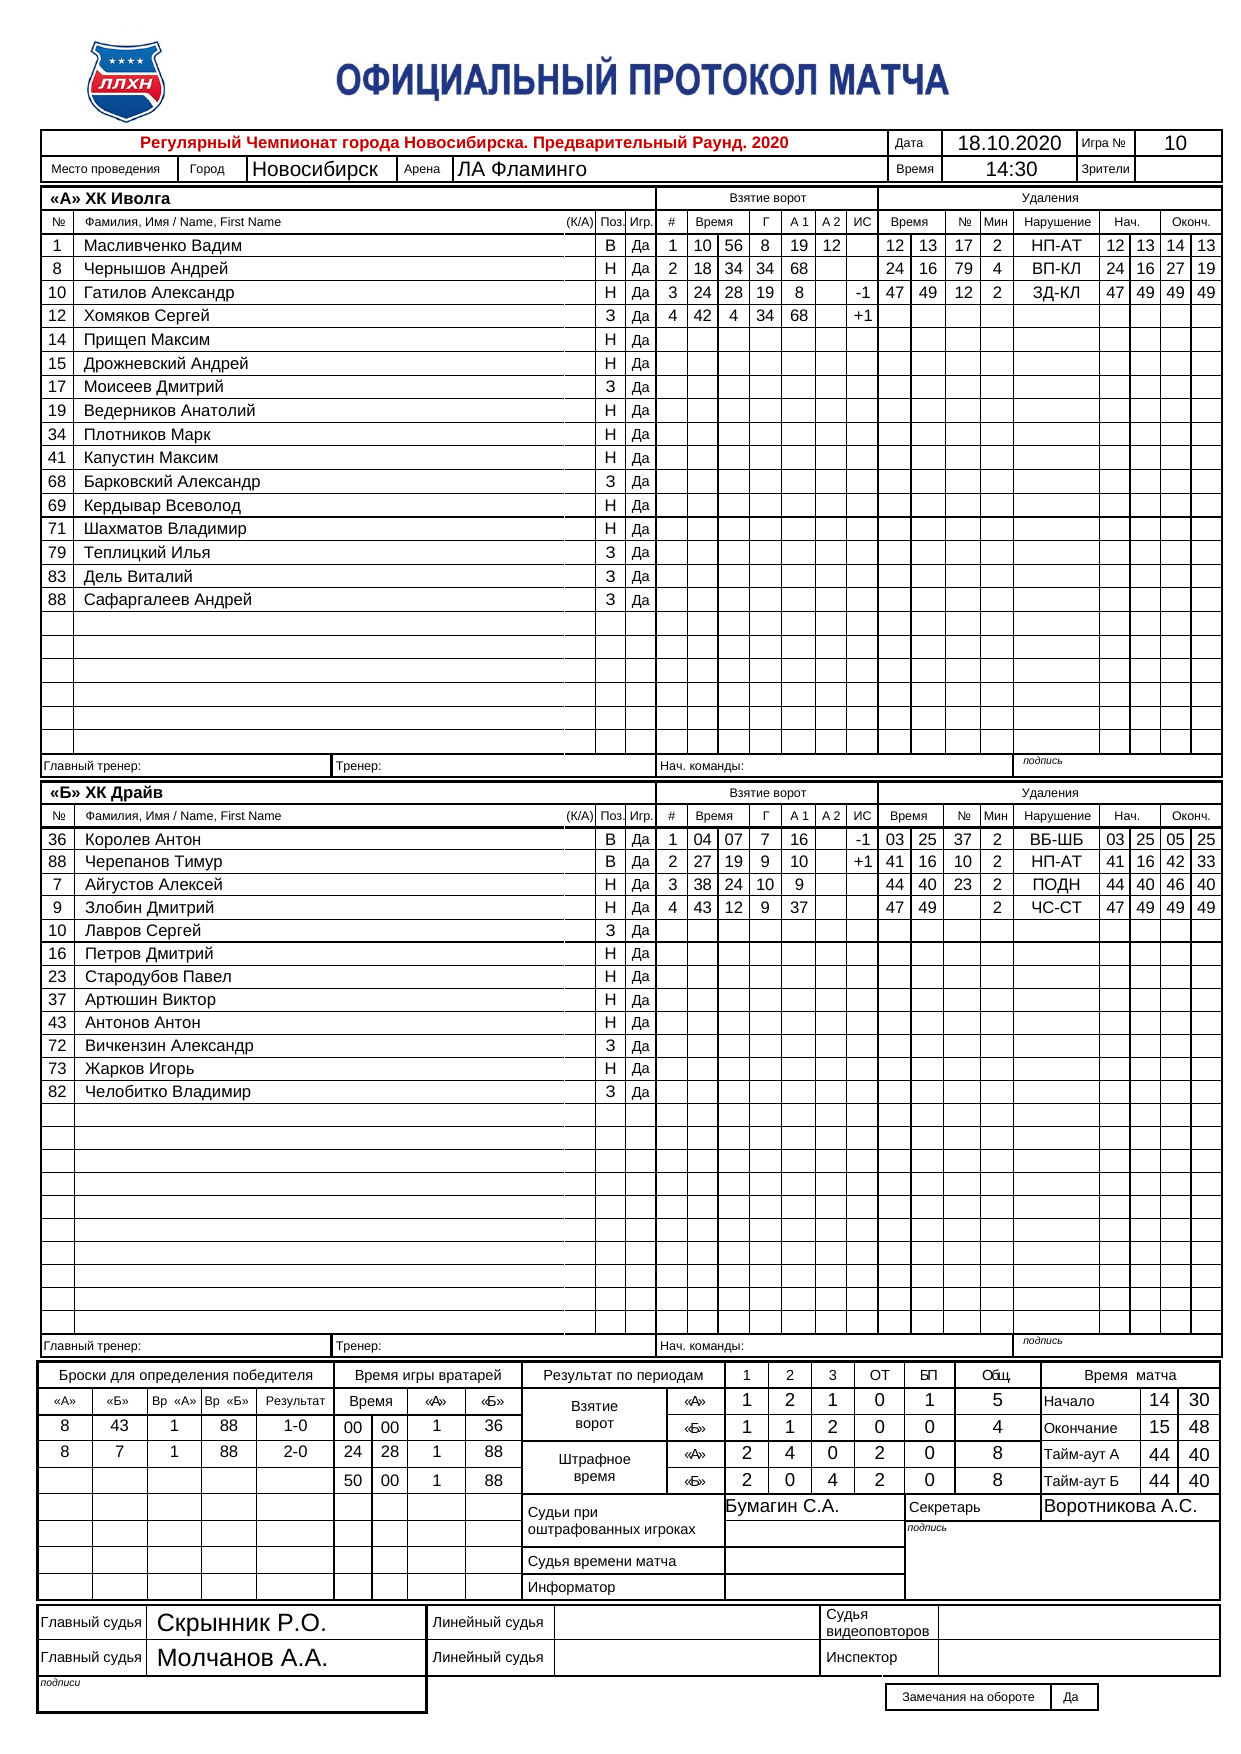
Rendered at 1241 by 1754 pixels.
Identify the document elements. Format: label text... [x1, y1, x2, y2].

table_cell [816, 1012, 846, 1033]
table_cell [1131, 565, 1160, 587]
table_cell [879, 494, 910, 516]
table_cell [565, 659, 595, 682]
table_cell подписи [39, 1677, 425, 1711]
table_cell [42, 1265, 74, 1287]
table_cell [944, 1081, 980, 1103]
table_cell [42, 636, 73, 658]
table_cell 47 [879, 896, 910, 918]
table_cell [719, 920, 749, 941]
table_cell [750, 565, 781, 587]
table_cell [912, 328, 945, 351]
table_cell [816, 1081, 846, 1103]
table_cell 10 [42, 281, 73, 303]
table_cell [688, 1265, 717, 1287]
table_cell [657, 423, 687, 445]
table_cell [1100, 446, 1129, 469]
table_cell З [596, 305, 625, 327]
table_cell 79 [42, 541, 73, 564]
table_cell [688, 659, 717, 682]
table_cell [1131, 1219, 1160, 1241]
table_cell [565, 352, 595, 374]
table_cell [626, 636, 655, 658]
table_cell [657, 707, 687, 729]
table_cell [39, 1547, 92, 1573]
table_cell [726, 1521, 904, 1546]
table_cell [981, 659, 1013, 682]
table_cell [816, 399, 846, 422]
table_cell [1192, 470, 1221, 493]
table_cell [148, 1468, 201, 1493]
table_cell [466, 1494, 521, 1520]
table_cell [1192, 565, 1221, 587]
table_cell Ведерников Анатолий [74, 399, 564, 422]
table_cell Н [596, 966, 625, 987]
table_cell [74, 683, 564, 706]
table_cell Нач. команды: [657, 1335, 1012, 1356]
table_cell [750, 1081, 781, 1103]
table_cell [1131, 1150, 1160, 1172]
table_cell [912, 518, 945, 540]
table_cell [847, 989, 877, 1011]
table_cell [879, 1035, 910, 1057]
table_header 1 [726, 1363, 768, 1387]
table_cell ПОДН [1014, 874, 1099, 895]
table_cell [1100, 305, 1129, 327]
table_cell [688, 1173, 717, 1195]
table_cell [1014, 636, 1099, 658]
table_cell [93, 1521, 147, 1546]
table_cell [596, 1150, 625, 1172]
table_cell [565, 920, 595, 941]
table_cell [981, 707, 1013, 729]
table_cell Да [626, 874, 655, 895]
table_cell 1 [657, 829, 687, 849]
table_cell [688, 470, 717, 493]
table_cell [981, 1150, 1013, 1172]
table_cell [596, 683, 625, 706]
table_cell 4 [981, 257, 1013, 280]
table_cell [816, 1242, 846, 1264]
table_header Удаления [879, 783, 1221, 803]
table_cell [816, 541, 846, 564]
table_cell [657, 1081, 687, 1103]
table_cell [74, 730, 564, 753]
table_cell 16 [1131, 257, 1160, 280]
table_cell [1192, 659, 1221, 682]
table_cell [75, 1288, 564, 1310]
table_cell [565, 1127, 595, 1149]
table_cell [782, 1219, 815, 1241]
table_cell [565, 541, 595, 564]
table_cell [466, 1574, 521, 1599]
table_cell [1014, 1219, 1099, 1241]
table_cell [750, 1058, 781, 1079]
table_cell [42, 1150, 74, 1172]
table_cell Н [596, 494, 625, 516]
table_cell 36 [466, 1416, 521, 1440]
table_cell [42, 1288, 74, 1310]
table_cell 82 [42, 1081, 74, 1103]
table_cell [1161, 1242, 1190, 1264]
table_cell [879, 1311, 910, 1333]
table_cell [944, 1035, 980, 1057]
table_cell [981, 1288, 1013, 1310]
table_cell 13 [1131, 235, 1160, 256]
table_cell [912, 1311, 943, 1333]
table_cell В [596, 829, 625, 849]
table_cell 0 [812, 1442, 854, 1467]
table_cell 43 [93, 1416, 147, 1440]
table_cell [596, 1219, 625, 1241]
table_cell [565, 1058, 595, 1079]
table_cell [408, 1547, 465, 1573]
table_cell [750, 1242, 781, 1264]
table_cell Да [626, 943, 655, 964]
table_cell [912, 1219, 943, 1241]
table_cell 4 [956, 1415, 1040, 1440]
table_cell Н [596, 399, 625, 422]
table_cell ЧС-СТ [1014, 896, 1099, 918]
table_cell Н [596, 1058, 625, 1079]
table_cell [750, 376, 781, 398]
table_cell [912, 707, 945, 729]
table_cell [1161, 730, 1190, 753]
table_cell [1161, 1058, 1190, 1079]
table_cell [596, 612, 625, 634]
table_cell [1014, 1196, 1099, 1218]
table_cell [1136, 157, 1221, 181]
table_cell [657, 1035, 687, 1057]
table_cell Капустин Максим [74, 446, 564, 469]
table_header Результат по периодам [523, 1363, 724, 1387]
table_cell [1161, 446, 1190, 469]
table_cell [782, 541, 815, 564]
table_cell [626, 1173, 655, 1195]
table_cell 2 [726, 1468, 768, 1493]
table_cell [750, 659, 781, 682]
table_cell Да [626, 518, 655, 540]
table_cell [946, 565, 980, 587]
table_cell [847, 612, 877, 634]
table_cell [1192, 494, 1221, 516]
table_cell [565, 1081, 595, 1103]
table_cell [93, 1468, 147, 1493]
table_cell [1161, 376, 1190, 398]
table_cell [1161, 1104, 1190, 1126]
table_header 10 [1136, 131, 1221, 155]
table_cell [847, 494, 877, 516]
table_cell [657, 1127, 687, 1149]
table_cell [565, 1012, 595, 1033]
table_cell [565, 565, 595, 587]
table_cell [1131, 1104, 1160, 1126]
table_cell [657, 966, 687, 987]
table_cell [1100, 1058, 1129, 1079]
table_cell [1014, 1127, 1099, 1149]
table_cell [847, 896, 877, 918]
table_cell Оконч. [1161, 805, 1221, 826]
table_cell 40 [1179, 1468, 1219, 1493]
table_cell Н [596, 943, 625, 964]
table_cell [596, 1311, 625, 1333]
table_cell [626, 1196, 655, 1218]
table_cell [1014, 1104, 1099, 1126]
table_cell [1161, 1012, 1190, 1033]
table_cell [847, 1196, 877, 1218]
table_cell [1100, 1311, 1129, 1333]
table_cell [1161, 494, 1190, 516]
table_cell 15 [1141, 1415, 1177, 1440]
table_cell [626, 1219, 655, 1241]
table_cell 28 [719, 281, 749, 303]
table_cell [1192, 920, 1221, 941]
table_cell [879, 920, 910, 941]
table_cell 25 [1192, 829, 1221, 849]
table_cell [42, 1311, 74, 1333]
table_cell [565, 943, 595, 964]
table_cell [750, 707, 781, 729]
table_cell [719, 423, 749, 445]
table_cell [719, 707, 749, 729]
table_cell [1192, 518, 1221, 540]
table_cell [912, 1242, 943, 1264]
table_cell [1100, 1127, 1129, 1149]
table_header БП [905, 1363, 954, 1387]
table_cell [816, 636, 846, 658]
table_cell [719, 1196, 749, 1218]
table_cell [1161, 1219, 1190, 1241]
table_cell [75, 1242, 564, 1264]
table_cell [596, 636, 625, 658]
table_cell 24 [688, 281, 717, 303]
table_cell [93, 1547, 147, 1573]
table_cell [1131, 943, 1160, 964]
table_cell Судья видеоповторов [821, 1606, 938, 1639]
table_cell [1014, 305, 1099, 327]
table_cell [688, 328, 717, 351]
table_cell [816, 1265, 846, 1287]
table_cell [657, 1104, 687, 1126]
table_cell [912, 683, 945, 706]
table_cell [912, 920, 943, 941]
table_cell [847, 518, 877, 540]
table_cell [946, 707, 980, 729]
table_cell [408, 1521, 465, 1546]
table_cell [257, 1547, 333, 1573]
table_cell [946, 399, 980, 422]
table_cell [1014, 989, 1099, 1011]
table_cell [719, 1311, 749, 1333]
table_cell [946, 470, 980, 493]
table_cell [1131, 1035, 1160, 1057]
table_cell Тайм-аут Б [1042, 1468, 1140, 1493]
table_cell 0 [769, 1468, 811, 1493]
table_cell 8 [750, 235, 781, 256]
table_cell [816, 874, 846, 895]
table_cell [782, 612, 815, 634]
table_cell Место проведения [42, 157, 177, 181]
table_cell [596, 1104, 625, 1126]
table_cell [912, 1081, 943, 1103]
table_cell [944, 1150, 980, 1172]
table_cell [1014, 399, 1099, 422]
table_cell [847, 1242, 877, 1264]
table_cell Арена [398, 157, 452, 181]
table_cell 12 [816, 235, 846, 256]
table_cell [1014, 1035, 1099, 1057]
table_cell [879, 1127, 910, 1149]
table_cell [1014, 1265, 1099, 1287]
table_header «А» ХК Иволга [42, 188, 655, 209]
table_cell [1100, 588, 1129, 611]
table_cell [847, 1127, 877, 1149]
table_cell [1161, 470, 1190, 493]
table_cell 73 [42, 1058, 74, 1079]
table_cell Время [688, 211, 749, 233]
table_cell [373, 1521, 407, 1546]
table_cell [1161, 588, 1190, 611]
table_cell 7 [42, 874, 74, 895]
table_cell «Б » [466, 1389, 521, 1413]
table_cell Нарушение [1014, 211, 1099, 233]
table_cell [1014, 518, 1099, 540]
table_cell [688, 1150, 717, 1172]
table_cell [750, 541, 781, 564]
table_cell [946, 636, 980, 658]
table_cell [719, 588, 749, 611]
table_cell [719, 659, 749, 682]
table_cell [1100, 636, 1129, 658]
table_cell [879, 1173, 910, 1195]
table_cell [912, 730, 945, 753]
table_cell [1161, 565, 1190, 587]
table_cell [596, 1265, 625, 1287]
table_cell Время [879, 805, 943, 826]
table_cell [1014, 376, 1099, 398]
table_cell [816, 1219, 846, 1241]
table_cell Начало [1042, 1389, 1140, 1413]
table_cell [688, 399, 717, 422]
table_cell [565, 446, 595, 469]
table_cell [688, 1012, 717, 1033]
table_cell [1100, 966, 1129, 987]
table_cell 12 [946, 281, 980, 303]
table_cell [1131, 305, 1160, 327]
table_cell Да [626, 352, 655, 374]
table_cell [1014, 423, 1099, 445]
table_cell Айгустов Алексей [75, 874, 564, 895]
table_cell [981, 1196, 1013, 1218]
table_cell [782, 989, 815, 1011]
table_cell [944, 966, 980, 987]
table_cell [1131, 376, 1160, 398]
table_cell [565, 376, 595, 398]
table_cell [847, 376, 877, 398]
table_cell [750, 636, 781, 658]
table_cell 0 [855, 1415, 904, 1440]
table_cell +1 [847, 850, 877, 872]
table_cell [719, 470, 749, 493]
table_cell [981, 1173, 1013, 1195]
table_cell [879, 423, 910, 445]
table_cell 8 [39, 1441, 92, 1467]
table_cell 9 [42, 896, 74, 918]
table_cell Главный судья [39, 1606, 146, 1639]
table_header ОТ [855, 1363, 904, 1387]
table_cell [1161, 423, 1190, 445]
table_cell Черепанов Тимур [75, 850, 564, 872]
table_cell [750, 494, 781, 516]
table_cell [1161, 518, 1190, 540]
table_cell [565, 850, 595, 872]
table_cell [657, 446, 687, 469]
table_cell Нач. команды: [657, 755, 1012, 776]
table_cell [912, 376, 945, 398]
table_cell «А» [668, 1442, 724, 1467]
table_cell [981, 1265, 1013, 1287]
table_cell [626, 1127, 655, 1149]
table_cell 17 [42, 376, 73, 398]
table_cell 40 [912, 874, 943, 895]
table_cell [657, 612, 687, 634]
table_cell [565, 399, 595, 422]
table_cell Злобин Дмитрий [75, 896, 564, 918]
table_cell [1014, 446, 1099, 469]
table_cell [565, 1288, 595, 1310]
table_cell [626, 730, 655, 753]
table_cell [981, 541, 1013, 564]
table_cell Петров Дмитрий [75, 943, 564, 964]
table_cell 34 [719, 257, 749, 280]
table_cell Нарушение [1014, 805, 1099, 826]
table_header Взятие ворот [657, 783, 877, 803]
table_cell 49 [1131, 896, 1160, 918]
table_cell [1014, 470, 1099, 493]
table_cell [1192, 328, 1221, 351]
table_cell [1192, 1288, 1221, 1310]
table_cell Судьи при оштрафованных игроках [523, 1495, 724, 1546]
table_cell Город [179, 157, 246, 181]
table_cell 24 [335, 1441, 371, 1467]
table_cell 56 [719, 235, 749, 256]
table_cell 49 [1131, 281, 1160, 303]
table_cell 19 [719, 850, 749, 872]
table_cell 13 [1192, 235, 1221, 256]
table_cell [1100, 399, 1129, 422]
table_cell Фамилия, Имя / Name, First Name [74, 211, 565, 233]
table_cell [42, 1219, 74, 1241]
table_cell [202, 1547, 256, 1573]
table_cell [75, 1265, 564, 1287]
table_cell [565, 1265, 595, 1287]
table_cell [719, 352, 749, 374]
table_cell 19 [42, 399, 73, 422]
table_cell «Б» [668, 1415, 724, 1440]
table_cell 10 [688, 235, 717, 256]
table_cell [1131, 423, 1160, 445]
table_cell Молчанов А.А. [147, 1640, 425, 1675]
table_cell [847, 920, 877, 941]
table_cell ИС [847, 211, 877, 233]
table_cell [565, 707, 595, 729]
table_cell [657, 1196, 687, 1218]
table_cell 1 [148, 1416, 201, 1440]
table_cell [782, 565, 815, 587]
table_cell [657, 1242, 687, 1264]
table_cell [565, 989, 595, 1011]
table_cell [719, 966, 749, 987]
table_cell Да [626, 1035, 655, 1057]
table_cell [335, 1574, 371, 1599]
table_cell [782, 399, 815, 422]
table_cell Да [626, 235, 655, 256]
table_cell Н [596, 1012, 625, 1033]
table_cell 16 [912, 257, 945, 280]
table_cell Мин [981, 211, 1013, 233]
table_cell [1161, 966, 1190, 987]
table_header Замечания на обороте [887, 1685, 1050, 1709]
table_cell [1014, 1242, 1099, 1264]
table_cell [879, 1196, 910, 1218]
table_cell [816, 943, 846, 964]
table_cell 14 [42, 328, 73, 351]
table_cell 36 [42, 829, 74, 849]
table_cell [847, 659, 877, 682]
table_cell [1131, 352, 1160, 374]
table_cell [1131, 966, 1160, 987]
table_cell [688, 1288, 717, 1310]
table_cell [719, 943, 749, 964]
table_cell [688, 565, 717, 587]
table_cell [879, 541, 910, 564]
table_cell З [596, 565, 625, 587]
table_cell [74, 659, 564, 682]
table_cell [944, 1012, 980, 1033]
table_cell [1131, 707, 1160, 729]
table_cell [816, 707, 846, 729]
table_cell [1100, 1173, 1129, 1195]
table_cell [657, 659, 687, 682]
table_cell 88 [202, 1416, 256, 1440]
table_cell 3 [657, 281, 687, 303]
table_cell [75, 1150, 564, 1172]
table_cell [1161, 352, 1190, 374]
table_cell [719, 494, 749, 516]
table_cell [750, 989, 781, 1011]
table_cell [688, 1104, 717, 1126]
table_cell [782, 446, 815, 469]
picture [5, 28, 1179, 129]
table_cell [1161, 1035, 1190, 1057]
table_cell 10 [42, 920, 74, 941]
table_cell [1014, 707, 1099, 729]
table_cell [1131, 494, 1160, 516]
table_cell [719, 1288, 749, 1310]
table_cell [912, 1127, 943, 1149]
table_cell [74, 636, 564, 658]
table_cell [1192, 1265, 1221, 1287]
table_cell [626, 1311, 655, 1333]
table_cell [688, 494, 717, 516]
table_cell [596, 1288, 625, 1310]
table_cell [816, 1288, 846, 1310]
table_cell [565, 257, 595, 280]
table_cell 24 [719, 874, 749, 895]
table_cell 47 [1100, 896, 1129, 918]
table_cell [75, 1127, 564, 1149]
table_cell [912, 588, 945, 611]
table_cell [688, 683, 717, 706]
table_cell [1192, 588, 1221, 611]
table_cell [750, 683, 781, 706]
table_cell [719, 446, 749, 469]
table_cell [879, 612, 910, 634]
table_cell [596, 659, 625, 682]
table_cell [847, 257, 877, 280]
table_cell [816, 1196, 846, 1218]
table_cell 00 [373, 1416, 407, 1440]
table_cell [816, 470, 846, 493]
table_cell [688, 376, 717, 398]
table_cell [596, 1127, 625, 1149]
table_cell Прищеп Максим [74, 328, 564, 351]
table_cell [879, 1058, 910, 1079]
table_cell Н [596, 989, 625, 1011]
table_cell [202, 1521, 256, 1546]
table_cell [847, 1012, 877, 1033]
table_cell [1100, 989, 1129, 1011]
table_cell ВБ-ШБ [1014, 829, 1099, 849]
table_cell [1161, 1127, 1190, 1149]
table_cell [782, 1104, 815, 1126]
table_cell Оконч. [1161, 211, 1221, 233]
table_cell [946, 494, 980, 516]
table_cell 12 [1100, 235, 1129, 256]
table_cell [688, 1058, 717, 1079]
table_cell [946, 423, 980, 445]
table_cell [847, 1081, 877, 1103]
table_cell [596, 730, 625, 753]
table_cell Окончание [1042, 1415, 1140, 1440]
table_cell 88 [42, 850, 74, 872]
table_cell [1100, 494, 1129, 516]
table_cell [944, 920, 980, 941]
table_cell [688, 446, 717, 469]
table_cell [1014, 1058, 1099, 1079]
table_cell [912, 565, 945, 587]
table_cell 42 [688, 305, 717, 327]
table_cell [879, 1242, 910, 1264]
table_cell [1192, 1173, 1221, 1195]
table_cell [1192, 943, 1221, 964]
table_cell НП-АТ [1014, 235, 1099, 256]
table_cell Антонов Антон [75, 1012, 564, 1033]
table_cell № [42, 805, 74, 826]
table_cell 9 [750, 850, 781, 872]
table_cell [719, 989, 749, 1011]
table_cell подпись [1014, 755, 1221, 776]
table_cell [1131, 1081, 1160, 1103]
table_cell [1192, 423, 1221, 445]
table_cell [335, 1521, 371, 1546]
table_cell 0 [905, 1442, 954, 1467]
table_cell [202, 1574, 256, 1599]
table_cell Мин [981, 805, 1013, 826]
table_cell [981, 494, 1013, 516]
table_cell Да [626, 470, 655, 493]
table_cell [39, 1574, 92, 1599]
table_cell [1161, 541, 1190, 564]
table_cell 28 [373, 1441, 407, 1467]
table_cell [596, 1242, 625, 1264]
table_cell [719, 636, 749, 658]
table_cell [981, 1058, 1013, 1079]
table_cell [657, 683, 687, 706]
table_cell [1100, 943, 1129, 964]
table_cell Секретарь [906, 1495, 1040, 1520]
table_cell 25 [912, 829, 943, 849]
table_cell [657, 1288, 687, 1310]
table_cell [688, 920, 717, 941]
table_cell [335, 1494, 371, 1520]
table_cell [847, 1311, 877, 1333]
table_cell [816, 1150, 846, 1172]
table_cell 41 [42, 446, 73, 469]
table_cell [944, 1242, 980, 1264]
table_cell 25 [1131, 829, 1160, 849]
table_cell 10 [944, 850, 980, 872]
table_cell [657, 1311, 687, 1333]
table_cell [719, 1219, 749, 1241]
table_cell # [657, 805, 687, 826]
table_cell [75, 1219, 564, 1241]
table_cell [847, 730, 877, 753]
table_cell 27 [688, 850, 717, 872]
table_cell [847, 235, 877, 256]
table_cell Информатор [523, 1575, 724, 1599]
table_cell 10 [750, 874, 781, 895]
table_cell [373, 1574, 407, 1599]
table_cell [879, 659, 910, 682]
table_cell [596, 1196, 625, 1218]
table_cell [565, 588, 595, 611]
table_cell 88 [42, 588, 73, 611]
table_cell [879, 943, 910, 964]
table_cell Н [596, 328, 625, 351]
table_cell Да [626, 1081, 655, 1103]
table_cell ЛА Фламинго [454, 157, 887, 181]
table_cell 9 [782, 874, 815, 895]
table_cell [688, 730, 717, 753]
table_cell [782, 1173, 815, 1195]
table_cell [1131, 518, 1160, 540]
table_cell [879, 989, 910, 1011]
table_cell [847, 399, 877, 422]
table_cell [626, 659, 655, 682]
table_cell [1100, 376, 1129, 398]
table_cell [1161, 399, 1190, 422]
table_cell [565, 683, 595, 706]
table_cell [816, 423, 846, 445]
table_header Броски для определения победителя [39, 1363, 333, 1387]
table_cell 8 [42, 257, 73, 280]
table_cell [981, 1081, 1013, 1103]
table_cell [565, 896, 595, 918]
table_cell [981, 305, 1013, 327]
table_cell 2 [981, 874, 1013, 895]
table_cell [1161, 1288, 1190, 1310]
table_cell [688, 1081, 717, 1103]
table_cell 14 [1141, 1389, 1177, 1413]
table_cell [816, 305, 846, 327]
table_cell [847, 1150, 877, 1172]
table_cell 46 [1161, 874, 1190, 895]
table_cell Барковский Александр [74, 470, 564, 493]
table_cell [565, 470, 595, 493]
table_cell 16 [42, 943, 74, 964]
table_cell [726, 1548, 904, 1573]
table_cell [750, 1219, 781, 1241]
table_cell [1014, 1311, 1099, 1333]
table_cell Да [626, 1012, 655, 1033]
table_cell [879, 1265, 910, 1287]
table_cell 2 [981, 235, 1013, 256]
table_cell [1192, 541, 1221, 564]
table_cell Дель Виталий [74, 565, 564, 587]
table_cell 1 [905, 1389, 954, 1413]
table_cell 1 [726, 1389, 768, 1413]
table_cell Стародубов Павел [75, 966, 564, 987]
table_cell [1131, 1012, 1160, 1033]
table_cell [688, 989, 717, 1011]
table_cell [912, 423, 945, 445]
table_cell Лавров Сергей [75, 920, 564, 941]
table_cell [782, 1058, 815, 1079]
table_cell [847, 541, 877, 564]
table_cell [782, 659, 815, 682]
table_header Удаления [879, 188, 1221, 209]
table_cell [1192, 636, 1221, 658]
table_cell 23 [944, 874, 980, 895]
table_cell [912, 470, 945, 493]
table_cell [879, 1104, 910, 1126]
table_cell [1100, 1104, 1129, 1126]
table_cell [626, 1150, 655, 1172]
table_cell 12 [42, 305, 73, 327]
table_cell [912, 1035, 943, 1057]
table_cell Главный тренер: [42, 1335, 330, 1356]
table_cell 24 [1100, 257, 1129, 280]
table_cell [688, 636, 717, 658]
table_cell [816, 1173, 846, 1195]
table_cell [847, 470, 877, 493]
table_cell [912, 1012, 943, 1033]
table_cell [879, 446, 910, 469]
table_header Дата [889, 131, 941, 155]
table_cell 2 [981, 281, 1013, 303]
table_cell 1 [148, 1441, 201, 1467]
table_cell 2 [855, 1468, 904, 1493]
table_cell [373, 1547, 407, 1573]
table_cell 03 [879, 829, 910, 849]
table_cell -1 [847, 281, 877, 303]
table_cell [688, 1035, 717, 1057]
table_cell [847, 588, 877, 611]
table_cell [1014, 541, 1099, 564]
table_cell Игр. [626, 211, 655, 233]
table_cell Поз. [596, 211, 625, 233]
table_cell [879, 565, 910, 587]
table_cell [688, 1311, 717, 1333]
table_cell [782, 423, 815, 445]
table_cell 1 [769, 1415, 811, 1440]
table_cell [719, 1104, 749, 1126]
table_cell [782, 1150, 815, 1172]
table_cell [981, 920, 1013, 941]
table_cell 2 [657, 850, 687, 872]
table_cell [688, 1196, 717, 1218]
table_cell [981, 612, 1013, 634]
table_cell [944, 943, 980, 964]
table_cell [565, 829, 595, 849]
table_cell [847, 966, 877, 987]
table_cell [1131, 588, 1160, 611]
table_cell [75, 1173, 564, 1195]
table_cell [565, 1219, 595, 1241]
table_cell [1192, 352, 1221, 374]
table_cell [750, 446, 781, 469]
table_cell [946, 588, 980, 611]
table_cell [1014, 328, 1099, 351]
table_cell [816, 446, 846, 469]
table_cell [782, 1035, 815, 1057]
table_cell Нач. [1100, 805, 1160, 826]
table_cell [1131, 1242, 1160, 1264]
table_cell [42, 659, 73, 682]
table_cell [1014, 352, 1099, 374]
table_cell Н [596, 874, 625, 895]
table_cell [816, 683, 846, 706]
table_cell [912, 1173, 943, 1195]
table_cell [944, 1173, 980, 1195]
table_cell Да [626, 305, 655, 327]
table_cell [657, 920, 687, 941]
table_header Время матча [1042, 1363, 1219, 1387]
table_cell [816, 281, 846, 303]
table_cell Новосибирск [248, 157, 396, 181]
table_cell 18 [688, 257, 717, 280]
table_cell [657, 636, 687, 658]
table_cell 49 [1192, 281, 1221, 303]
table_cell Да [626, 989, 655, 1011]
table_cell [782, 376, 815, 398]
table_cell [565, 281, 595, 303]
table_header 18.10.2020 [943, 131, 1076, 155]
table_cell -1 [847, 829, 877, 849]
table_cell Инспектор [821, 1640, 938, 1675]
table_cell 4 [657, 896, 687, 918]
table_cell [719, 518, 749, 540]
table_cell Теплицкий Илья [74, 541, 564, 564]
table_cell [782, 352, 815, 374]
table_cell [847, 1288, 877, 1310]
table_cell [657, 328, 687, 351]
table_cell [816, 920, 846, 941]
table_cell [1161, 659, 1190, 682]
table_cell [847, 1219, 877, 1241]
table_cell [719, 1081, 749, 1103]
table_cell [847, 565, 877, 587]
table_cell [944, 1104, 980, 1126]
table_cell Г [750, 211, 781, 233]
table_cell [1192, 1127, 1221, 1149]
table_cell [847, 707, 877, 729]
table_cell [912, 1265, 943, 1287]
table_cell [750, 588, 781, 611]
table_cell [1100, 1196, 1129, 1218]
table_cell [1192, 1104, 1221, 1126]
table_cell [1014, 659, 1099, 682]
table_cell 9 [750, 896, 781, 918]
table_cell Да [626, 328, 655, 351]
table_cell 49 [912, 281, 945, 303]
table_cell [946, 541, 980, 564]
table_cell Игр. [626, 805, 655, 826]
table_cell [944, 1288, 980, 1310]
table_cell [981, 943, 1013, 964]
table_cell [750, 1173, 781, 1195]
table_cell [816, 352, 846, 374]
table_cell [750, 966, 781, 987]
table_cell [1192, 446, 1221, 469]
table_cell [688, 966, 717, 987]
table_cell [657, 352, 687, 374]
table_cell [1100, 1081, 1129, 1103]
table_cell [719, 541, 749, 564]
table_cell [565, 1173, 595, 1195]
table_cell [657, 376, 687, 398]
table_cell 68 [782, 305, 815, 327]
table_cell НП-АТ [1014, 850, 1099, 872]
table_cell [847, 874, 877, 895]
table_cell [1161, 707, 1190, 729]
table_cell [750, 1196, 781, 1218]
table_cell Бумагин С.А. [726, 1495, 904, 1520]
table_cell Сафаргалеев Андрей [74, 588, 564, 611]
table_cell [719, 1058, 749, 1079]
table_cell [657, 588, 687, 611]
table_cell [75, 1311, 564, 1333]
table_cell Время [889, 157, 941, 181]
table_cell 49 [912, 896, 943, 918]
table_cell [912, 1058, 943, 1079]
table_cell [1100, 707, 1129, 729]
table_cell [782, 1196, 815, 1218]
table_cell [1192, 1058, 1221, 1079]
table_cell 05 [1161, 829, 1190, 849]
table_cell [750, 1104, 781, 1126]
table_cell [719, 1012, 749, 1033]
table_cell [1100, 612, 1129, 634]
table_cell [1014, 683, 1099, 706]
table_cell [148, 1547, 201, 1573]
table_header Взятие ворот [657, 188, 877, 209]
table_cell 4 [769, 1442, 811, 1467]
table_cell [1100, 1288, 1129, 1310]
table_cell [981, 328, 1013, 351]
table_cell 49 [1192, 896, 1221, 918]
table_cell [1192, 1150, 1221, 1172]
table_cell [657, 565, 687, 587]
table_cell [879, 966, 910, 987]
table_cell 1 [657, 235, 687, 256]
table_cell [912, 966, 943, 987]
table_cell Время [688, 805, 749, 826]
table_cell [1192, 1242, 1221, 1264]
table_cell 7 [750, 829, 781, 849]
table_cell [1100, 1150, 1129, 1172]
table_cell 12 [719, 896, 749, 918]
table_cell 2 [981, 896, 1013, 918]
table_cell [719, 1127, 749, 1149]
table_cell [782, 494, 815, 516]
table_cell Н [596, 896, 625, 918]
table_cell [466, 1521, 521, 1546]
table_cell [1131, 541, 1160, 564]
table_cell [688, 518, 717, 540]
table_cell [879, 352, 910, 374]
table_cell [816, 850, 846, 872]
table_cell [1131, 470, 1160, 493]
table_cell Гатилов Александр [74, 281, 564, 303]
table_cell [596, 707, 625, 729]
table_cell [565, 612, 595, 634]
table_cell [657, 1058, 687, 1079]
table_cell [944, 896, 980, 918]
table_cell 43 [42, 1012, 74, 1033]
table_cell [946, 612, 980, 634]
table_cell Н [596, 352, 625, 374]
table_cell 19 [750, 281, 781, 303]
table_cell [565, 518, 595, 540]
table_cell Поз. [596, 805, 625, 826]
table_cell [944, 1311, 980, 1333]
table_cell [1131, 1127, 1160, 1149]
table_cell [1131, 636, 1160, 658]
table_cell [946, 518, 980, 540]
table_cell 8 [956, 1442, 1040, 1467]
table_cell [816, 612, 846, 634]
table_cell [981, 423, 1013, 445]
table_cell [782, 683, 815, 706]
table_cell [879, 470, 910, 493]
table_cell Время [879, 211, 945, 233]
table_cell Жарков Игорь [75, 1058, 564, 1079]
table_cell [1100, 423, 1129, 445]
table_header Да [1052, 1685, 1097, 1709]
table_cell [1131, 1288, 1160, 1310]
table_cell [816, 257, 846, 280]
table_cell 1 [812, 1389, 854, 1413]
table_cell [944, 1265, 980, 1287]
table_cell [981, 565, 1013, 587]
table_cell [944, 989, 980, 1011]
table_cell [1131, 1265, 1160, 1287]
table_cell 19 [1192, 257, 1221, 280]
table_cell [688, 612, 717, 634]
table_cell [1014, 1288, 1099, 1310]
table_cell Да [626, 829, 655, 849]
table_cell З [596, 1081, 625, 1103]
table_cell [1100, 541, 1129, 564]
table_header Игра № [1078, 131, 1134, 155]
table_cell [1131, 920, 1160, 941]
table_cell [981, 1012, 1013, 1033]
table_cell [565, 1104, 595, 1126]
table_cell [981, 1219, 1013, 1241]
table_cell Шахматов Владимир [74, 518, 564, 540]
table_cell [1100, 565, 1129, 587]
table_cell А 1 [782, 805, 815, 826]
table_cell [1161, 989, 1190, 1011]
table_cell 37 [782, 896, 815, 918]
table_cell 04 [688, 829, 717, 849]
table_cell [750, 1288, 781, 1310]
table_cell [981, 683, 1013, 706]
table_cell Да [626, 850, 655, 872]
table_cell [750, 1150, 781, 1172]
table_cell [1100, 352, 1129, 374]
table_cell [1100, 683, 1129, 706]
table_cell [1100, 730, 1129, 753]
table_cell [1014, 966, 1099, 987]
table_cell [93, 1574, 147, 1599]
table_cell [879, 707, 910, 729]
table_cell Взятие ворот [523, 1389, 666, 1440]
table_cell Чернышов Андрей [74, 257, 564, 280]
table_cell [257, 1521, 333, 1546]
table_cell 40 [1179, 1441, 1219, 1467]
table_header 2 [769, 1363, 811, 1387]
table_cell [750, 470, 781, 493]
table_cell 1 [726, 1415, 768, 1440]
table_cell [626, 1242, 655, 1264]
table_cell [565, 966, 595, 987]
table_cell 34 [42, 423, 73, 445]
table_cell [1014, 1150, 1099, 1172]
table_cell Кердывар Всеволод [74, 494, 564, 516]
table_cell Да [626, 920, 655, 941]
table_cell [657, 470, 687, 493]
table_cell 30 [1179, 1389, 1219, 1413]
table_cell [1192, 989, 1221, 1011]
table_cell [847, 1058, 877, 1079]
table_cell Воротникова А.С. [1042, 1495, 1219, 1520]
table_cell 2-0 [257, 1441, 333, 1467]
table_cell [879, 636, 910, 658]
table_cell [879, 1288, 910, 1310]
table_cell [782, 1311, 815, 1333]
table_cell [688, 1219, 717, 1241]
table_cell [555, 1606, 819, 1639]
table_cell [626, 707, 655, 729]
table_cell «А» [408, 1389, 465, 1413]
table_cell подпись [1014, 1335, 1221, 1356]
table_cell Н [596, 518, 625, 540]
table_cell [719, 730, 749, 753]
table_cell А 1 [782, 211, 815, 233]
table_cell [816, 829, 846, 849]
table_cell (К/А) [565, 805, 595, 826]
table_cell [74, 707, 564, 729]
table_cell Моисеев Дмитрий [74, 376, 564, 398]
table_cell Да [626, 494, 655, 516]
table_cell [719, 683, 749, 706]
table_cell З [596, 920, 625, 941]
table_cell [626, 1104, 655, 1126]
table_cell [750, 399, 781, 422]
table_cell [1161, 1081, 1190, 1103]
table_cell 83 [42, 565, 73, 587]
table_cell [626, 683, 655, 706]
table_cell 40 [1192, 874, 1221, 895]
table_cell [981, 730, 1013, 753]
table_cell [847, 1173, 877, 1195]
table_cell 34 [750, 305, 781, 327]
table_cell 50 [335, 1468, 371, 1493]
table_cell [946, 328, 980, 351]
table_cell [879, 1219, 910, 1241]
table_cell [688, 588, 717, 611]
table_cell [912, 659, 945, 682]
table_cell 68 [42, 470, 73, 493]
table_cell [981, 1311, 1013, 1333]
table_cell [39, 1468, 92, 1493]
table_cell [912, 541, 945, 564]
table_cell [657, 518, 687, 540]
table_cell [42, 683, 73, 706]
table_cell [782, 943, 815, 964]
table_cell [946, 730, 980, 753]
table_cell [1099, 1682, 1220, 1711]
table_cell 2 [981, 850, 1013, 872]
table_cell 2 [855, 1442, 904, 1467]
table_cell [1192, 1219, 1221, 1241]
table_cell [1014, 494, 1099, 516]
table_cell Да [626, 257, 655, 280]
table_cell [719, 1035, 749, 1057]
table_cell Плотников Марк [74, 423, 564, 445]
table_cell [883, 1677, 1220, 1681]
table_cell [1014, 565, 1099, 587]
table_cell [657, 1265, 687, 1287]
table_cell [39, 1494, 92, 1520]
table_cell 07 [719, 829, 749, 849]
table_cell 10 [782, 850, 815, 872]
table_header Общ. [956, 1363, 1040, 1387]
table_cell [257, 1494, 333, 1520]
table_cell [565, 1150, 595, 1172]
table_cell [879, 730, 910, 753]
table_cell [1131, 683, 1160, 706]
table_cell [1192, 1311, 1221, 1333]
table_cell ИС [847, 805, 877, 826]
table_cell Нач. [1100, 211, 1160, 233]
table_cell [847, 1035, 877, 1057]
table_cell Да [626, 376, 655, 398]
table_cell [42, 707, 73, 729]
table_cell [750, 423, 781, 445]
table_cell [1161, 1150, 1190, 1172]
table_cell З [596, 588, 625, 611]
table_cell [93, 1494, 147, 1520]
table_cell [719, 565, 749, 587]
table_cell [42, 1196, 74, 1218]
table_cell 44 [1141, 1441, 1177, 1467]
table_cell [1131, 328, 1160, 351]
table_cell 27 [1161, 257, 1190, 280]
table_cell 1 [408, 1441, 465, 1467]
table_cell [912, 1288, 943, 1310]
table_cell 4 [719, 305, 749, 327]
table_cell [42, 1104, 74, 1126]
table_cell [335, 1547, 371, 1573]
table_cell [1014, 612, 1099, 634]
table_cell 16 [1131, 850, 1160, 872]
table_cell Тайм-аут А [1042, 1441, 1140, 1467]
table_cell [1161, 1173, 1190, 1195]
table_cell [981, 352, 1013, 374]
table_cell 19 [782, 235, 815, 256]
table_cell [1192, 612, 1221, 634]
table_cell подпись [906, 1522, 1219, 1599]
table_cell Королев Антон [75, 829, 564, 849]
table_cell [912, 989, 943, 1011]
table_cell [912, 352, 945, 374]
table_cell Тренер: [333, 755, 655, 776]
table_cell 13 [912, 235, 945, 256]
table_cell [750, 1311, 781, 1333]
table_cell 69 [42, 494, 73, 516]
table_cell [1161, 612, 1190, 634]
table_cell [1131, 1196, 1160, 1218]
table_cell [1192, 966, 1221, 987]
table_cell [1192, 730, 1221, 753]
table_cell [1100, 1012, 1129, 1033]
table_header Регулярный Чемпионат города Новосибирска. Предварительный Раунд. 2020 [42, 131, 887, 155]
table_cell [428, 1677, 882, 1711]
table_cell 16 [782, 829, 815, 849]
table_cell [688, 423, 717, 445]
table_cell [944, 1058, 980, 1079]
table_cell [1131, 1311, 1160, 1333]
table_cell 12 [879, 235, 910, 256]
table_cell Н [596, 257, 625, 280]
table_cell [1100, 470, 1129, 493]
table_cell 42 [1161, 850, 1190, 872]
table_cell 79 [946, 257, 980, 280]
table_cell [782, 966, 815, 987]
table_cell [1161, 683, 1190, 706]
table_cell [1131, 612, 1160, 634]
table_cell [912, 1104, 943, 1126]
table_cell 37 [42, 989, 74, 1011]
table_cell [816, 989, 846, 1011]
table_cell [750, 1035, 781, 1057]
table_cell Г [750, 805, 781, 826]
table_cell З [596, 541, 625, 564]
table_cell Линейный судья [428, 1606, 554, 1639]
table_cell [912, 1196, 943, 1218]
table_cell [565, 1311, 595, 1333]
table_cell «Б» [668, 1468, 724, 1493]
table_cell [1100, 518, 1129, 540]
table_cell [847, 446, 877, 469]
table_cell Хомяков Сергей [74, 305, 564, 327]
table_cell [816, 1311, 846, 1333]
table_cell Время [335, 1389, 407, 1413]
table_cell 88 [202, 1441, 256, 1467]
table_cell [816, 565, 846, 587]
table_cell [688, 1242, 717, 1264]
table_cell [946, 352, 980, 374]
table_cell [782, 328, 815, 351]
table_cell 1-0 [257, 1416, 333, 1440]
table_cell [688, 1127, 717, 1149]
table_cell [944, 1127, 980, 1149]
table_cell 44 [1100, 874, 1129, 895]
table_cell [816, 494, 846, 516]
table_cell [565, 636, 595, 658]
table_cell [657, 541, 687, 564]
table_cell [1161, 1265, 1190, 1287]
table_cell [879, 1150, 910, 1172]
table_cell [1014, 730, 1099, 753]
table_cell (К/А) [565, 211, 595, 233]
table_cell Да [626, 588, 655, 611]
table_cell [944, 1196, 980, 1218]
table_cell 68 [782, 257, 815, 280]
table_cell [847, 943, 877, 964]
table_cell № [946, 211, 980, 233]
table_cell 00 [335, 1416, 371, 1440]
table_cell [202, 1494, 256, 1520]
table_cell [1192, 707, 1221, 729]
table_cell [657, 730, 687, 753]
table_cell [816, 966, 846, 987]
table_cell [719, 1242, 749, 1264]
table_cell [42, 1173, 74, 1195]
table_cell Тренер: [333, 1335, 655, 1356]
table_cell [1014, 920, 1099, 941]
table_cell «Б» [93, 1389, 147, 1413]
table_cell 47 [879, 281, 910, 303]
table_cell Н [596, 423, 625, 445]
table_cell 37 [944, 829, 980, 849]
table_cell [1100, 659, 1129, 682]
table_cell [847, 1265, 877, 1287]
table_cell [42, 612, 73, 634]
table_cell [847, 423, 877, 445]
table_cell # [657, 211, 687, 233]
table_cell 8 [956, 1468, 1040, 1493]
table_cell [1100, 1219, 1129, 1241]
table_cell 44 [879, 874, 910, 895]
table_cell [565, 235, 595, 256]
table_cell 2 [769, 1389, 811, 1413]
table_cell Да [626, 1058, 655, 1079]
table_cell 1 [408, 1468, 465, 1493]
table_cell [782, 920, 815, 941]
table_cell 15 [42, 352, 73, 374]
table_cell 00 [373, 1468, 407, 1493]
table_cell [1014, 1012, 1099, 1033]
table_cell Судья времени матча [523, 1548, 724, 1573]
table_cell 3 [657, 874, 687, 895]
table_cell 0 [905, 1415, 954, 1440]
table_cell 2 [726, 1442, 768, 1467]
table_cell [1131, 730, 1160, 753]
table_cell [939, 1606, 1219, 1639]
table_cell [981, 989, 1013, 1011]
table_cell [726, 1575, 904, 1599]
table_cell А 2 [816, 805, 846, 826]
table_cell 2 [981, 829, 1013, 849]
table_cell [879, 399, 910, 422]
table_cell [74, 612, 564, 634]
table_cell [981, 636, 1013, 658]
table_cell [565, 305, 595, 327]
table_cell [719, 612, 749, 634]
table_cell [148, 1521, 201, 1546]
table_cell Н [596, 281, 625, 303]
table_cell 4 [812, 1468, 854, 1493]
table_cell [782, 470, 815, 493]
table_cell [565, 730, 595, 753]
table_cell [879, 683, 910, 706]
table_cell [782, 636, 815, 658]
table_cell [565, 874, 595, 895]
table_cell [555, 1640, 819, 1675]
table_cell 48 [1179, 1415, 1219, 1440]
table_cell Да [626, 966, 655, 987]
table_cell [657, 1150, 687, 1172]
table_cell [1131, 659, 1160, 682]
table_cell [879, 588, 910, 611]
table_cell 0 [855, 1389, 904, 1413]
table_cell [750, 730, 781, 753]
table_cell [912, 1150, 943, 1172]
table_cell [847, 636, 877, 658]
table_cell [912, 446, 945, 469]
table_cell 7 [93, 1441, 147, 1467]
table_cell [1192, 376, 1221, 398]
table_cell [1131, 1058, 1160, 1079]
table_cell [981, 966, 1013, 987]
table_cell 34 [750, 257, 781, 280]
table_cell [1192, 683, 1221, 706]
table_cell [688, 943, 717, 964]
table_cell «А» [668, 1389, 724, 1413]
table_cell [1100, 920, 1129, 941]
table_cell 0 [905, 1468, 954, 1493]
table_header Время игры вратарей [335, 1363, 521, 1387]
table_cell [1100, 1265, 1129, 1287]
table_cell 24 [879, 257, 910, 280]
table_cell [408, 1494, 465, 1520]
table_cell В [596, 235, 625, 256]
table_cell [816, 1058, 846, 1079]
table_cell [816, 896, 846, 918]
table_header 3 [812, 1363, 854, 1387]
table_cell Н [596, 446, 625, 469]
table_cell [816, 659, 846, 682]
table_cell [782, 707, 815, 729]
table_cell А 2 [816, 211, 846, 233]
table_cell [42, 1127, 74, 1149]
table_cell З [596, 1035, 625, 1057]
table_cell Да [626, 565, 655, 587]
table_cell [719, 376, 749, 398]
table_cell [944, 1219, 980, 1241]
table_cell [657, 943, 687, 964]
table_cell Вр «А» [148, 1389, 201, 1413]
table_cell [981, 588, 1013, 611]
table_cell 2 [657, 257, 687, 280]
table_cell [202, 1468, 256, 1493]
table_cell [879, 376, 910, 398]
table_cell 14:30 [943, 157, 1076, 181]
table_cell [946, 446, 980, 469]
table_cell Да [626, 541, 655, 564]
table_cell [912, 494, 945, 516]
table_cell [750, 612, 781, 634]
table_cell [981, 1104, 1013, 1126]
table_cell Главный судья [39, 1640, 146, 1675]
table_cell Скрынник Р.О. [147, 1606, 425, 1639]
table_cell [816, 1127, 846, 1149]
table_cell [42, 730, 73, 753]
table_cell [750, 352, 781, 374]
table_cell 88 [466, 1441, 521, 1467]
table_cell [782, 730, 815, 753]
table_cell [847, 328, 877, 351]
table_cell [782, 1265, 815, 1287]
table_cell [750, 920, 781, 941]
table_cell [657, 1012, 687, 1033]
table_cell [1014, 943, 1099, 964]
table_cell [1161, 920, 1190, 941]
table_cell [1192, 1035, 1221, 1057]
table_cell Дрожневский Андрей [74, 352, 564, 374]
table_cell 41 [1100, 850, 1129, 872]
table_cell [719, 328, 749, 351]
table_cell [782, 1242, 815, 1264]
table_cell [981, 376, 1013, 398]
table_cell Линейный судья [428, 1640, 554, 1675]
table_cell Зрители [1078, 157, 1134, 181]
table_cell З [596, 376, 625, 398]
table_cell [1161, 328, 1190, 351]
table_cell [657, 1173, 687, 1195]
table_cell [596, 1173, 625, 1195]
table_cell [879, 1081, 910, 1103]
table_cell [981, 399, 1013, 422]
table_cell [912, 636, 945, 658]
table_cell [1131, 446, 1160, 469]
table_cell [1161, 1196, 1190, 1218]
table_cell Вичкензин Александр [75, 1035, 564, 1057]
table_cell [373, 1494, 407, 1520]
table_cell [565, 494, 595, 516]
table_cell Да [626, 399, 655, 422]
table_cell [1131, 1173, 1160, 1195]
table_cell [782, 588, 815, 611]
table_cell [750, 328, 781, 351]
table_cell З [596, 470, 625, 493]
table_cell [912, 943, 943, 964]
table_cell [688, 707, 717, 729]
table_cell [981, 446, 1013, 469]
table_cell [782, 1288, 815, 1310]
table_cell [657, 399, 687, 422]
table_cell Фамилия, Имя / Name, First Name [75, 805, 565, 826]
table_cell [847, 1104, 877, 1126]
table_cell 40 [1131, 874, 1160, 895]
table_cell Да [626, 423, 655, 445]
table_cell 1 [42, 235, 73, 256]
table_cell [1100, 1242, 1129, 1264]
table_cell [816, 588, 846, 611]
table_cell 14 [1161, 235, 1190, 256]
table_cell [750, 1265, 781, 1287]
table_cell 33 [1192, 850, 1221, 872]
table_cell Вр «Б» [202, 1389, 256, 1413]
table_cell [688, 352, 717, 374]
table_cell [1131, 989, 1160, 1011]
table_cell [847, 352, 877, 374]
table_cell [1014, 588, 1099, 611]
table_cell [1100, 1035, 1129, 1057]
table_cell Челобитко Владимир [75, 1081, 564, 1103]
table_cell «А» [39, 1389, 92, 1413]
table_cell [782, 1012, 815, 1033]
table_cell [565, 1196, 595, 1218]
table_cell [688, 541, 717, 564]
table_cell Да [626, 281, 655, 303]
table_cell [782, 1081, 815, 1103]
table_cell 41 [879, 850, 910, 872]
table_cell ЗД-КЛ [1014, 281, 1099, 303]
table_cell [750, 1127, 781, 1149]
table_cell [782, 518, 815, 540]
table_cell [912, 399, 945, 422]
table_cell [657, 494, 687, 516]
table_cell [565, 1035, 595, 1057]
table_cell [946, 659, 980, 682]
table_cell [1192, 399, 1221, 422]
table_cell 23 [42, 966, 74, 987]
table_cell [816, 1104, 846, 1126]
table_cell [847, 683, 877, 706]
table_cell [1192, 1196, 1221, 1218]
table_cell Масливченко Вадим [74, 235, 564, 256]
table_cell [879, 328, 910, 351]
table_cell [816, 328, 846, 351]
table_cell [565, 328, 595, 351]
table_cell [39, 1521, 92, 1546]
table_cell [626, 612, 655, 634]
table_cell [912, 612, 945, 634]
table_cell [1100, 328, 1129, 351]
table_cell 1 [408, 1416, 465, 1440]
table_cell Артюшин Виктор [75, 989, 564, 1011]
table_header «Б» ХК Драйв [42, 783, 655, 803]
table_cell [816, 730, 846, 753]
table_cell 44 [1141, 1468, 1177, 1493]
table_cell Главный тренер: [42, 755, 330, 776]
table_cell 49 [1161, 281, 1190, 303]
table_cell [750, 943, 781, 964]
table_cell [1161, 1311, 1190, 1333]
table_cell [626, 1265, 655, 1287]
table_cell 2 [812, 1415, 854, 1440]
table_cell [257, 1468, 333, 1493]
table_cell № [944, 805, 980, 826]
table_cell +1 [847, 305, 877, 327]
table_cell Да [626, 446, 655, 469]
table_cell [816, 518, 846, 540]
table_cell [148, 1494, 201, 1520]
table_cell [565, 1242, 595, 1264]
table_cell [42, 1242, 74, 1264]
table_cell [750, 518, 781, 540]
table_cell [1014, 1173, 1099, 1195]
table_cell [981, 1035, 1013, 1057]
table_cell [1161, 943, 1190, 964]
table_cell [1192, 1081, 1221, 1103]
table_cell 17 [946, 235, 980, 256]
table_cell ВП-КЛ [1014, 257, 1099, 280]
table_cell 49 [1161, 896, 1190, 918]
table_cell [981, 470, 1013, 493]
table_cell № [42, 211, 73, 233]
table_cell [719, 1173, 749, 1195]
table_cell В [596, 850, 625, 872]
table_cell [879, 305, 910, 327]
table_cell [939, 1640, 1219, 1675]
table_cell [946, 305, 980, 327]
table_cell 8 [39, 1416, 92, 1440]
table_cell [912, 305, 945, 327]
table_cell [719, 399, 749, 422]
table_cell 71 [42, 518, 73, 540]
table_cell 8 [782, 281, 815, 303]
table_cell [1192, 305, 1221, 327]
table_cell [626, 1288, 655, 1310]
table_cell [148, 1574, 201, 1599]
table_cell [657, 1219, 687, 1241]
table_cell 88 [466, 1468, 521, 1493]
table_cell 4 [657, 305, 687, 327]
table_cell 38 [688, 874, 717, 895]
table_cell [946, 683, 980, 706]
table_cell [879, 1012, 910, 1033]
table_cell [1131, 399, 1160, 422]
table_cell 72 [42, 1035, 74, 1057]
table_cell 43 [688, 896, 717, 918]
table_cell [719, 1150, 749, 1172]
table_cell [408, 1574, 465, 1599]
table_cell [981, 1127, 1013, 1149]
table_cell [981, 518, 1013, 540]
table_cell [1014, 1081, 1099, 1103]
table_cell [981, 1242, 1013, 1264]
table_cell 16 [912, 850, 943, 872]
table_cell [816, 1035, 846, 1057]
table_cell [782, 1127, 815, 1149]
table_cell [879, 518, 910, 540]
table_cell [1192, 1012, 1221, 1033]
table_cell [750, 1012, 781, 1033]
table_cell 5 [956, 1389, 1040, 1413]
table_cell Да [626, 896, 655, 918]
table_cell Результат [257, 1389, 333, 1413]
table_cell [719, 1265, 749, 1287]
table_cell [257, 1574, 333, 1599]
table_cell [75, 1104, 564, 1126]
table_cell [466, 1547, 521, 1573]
table_cell 03 [1100, 829, 1129, 849]
table_cell [1161, 636, 1190, 658]
table_cell [657, 989, 687, 1011]
table_cell [75, 1196, 564, 1218]
table_cell [816, 376, 846, 398]
table_cell 47 [1100, 281, 1129, 303]
table_cell [946, 376, 980, 398]
table_cell [565, 423, 595, 445]
table_cell [1161, 305, 1190, 327]
table_cell Штрафное время [523, 1442, 666, 1493]
